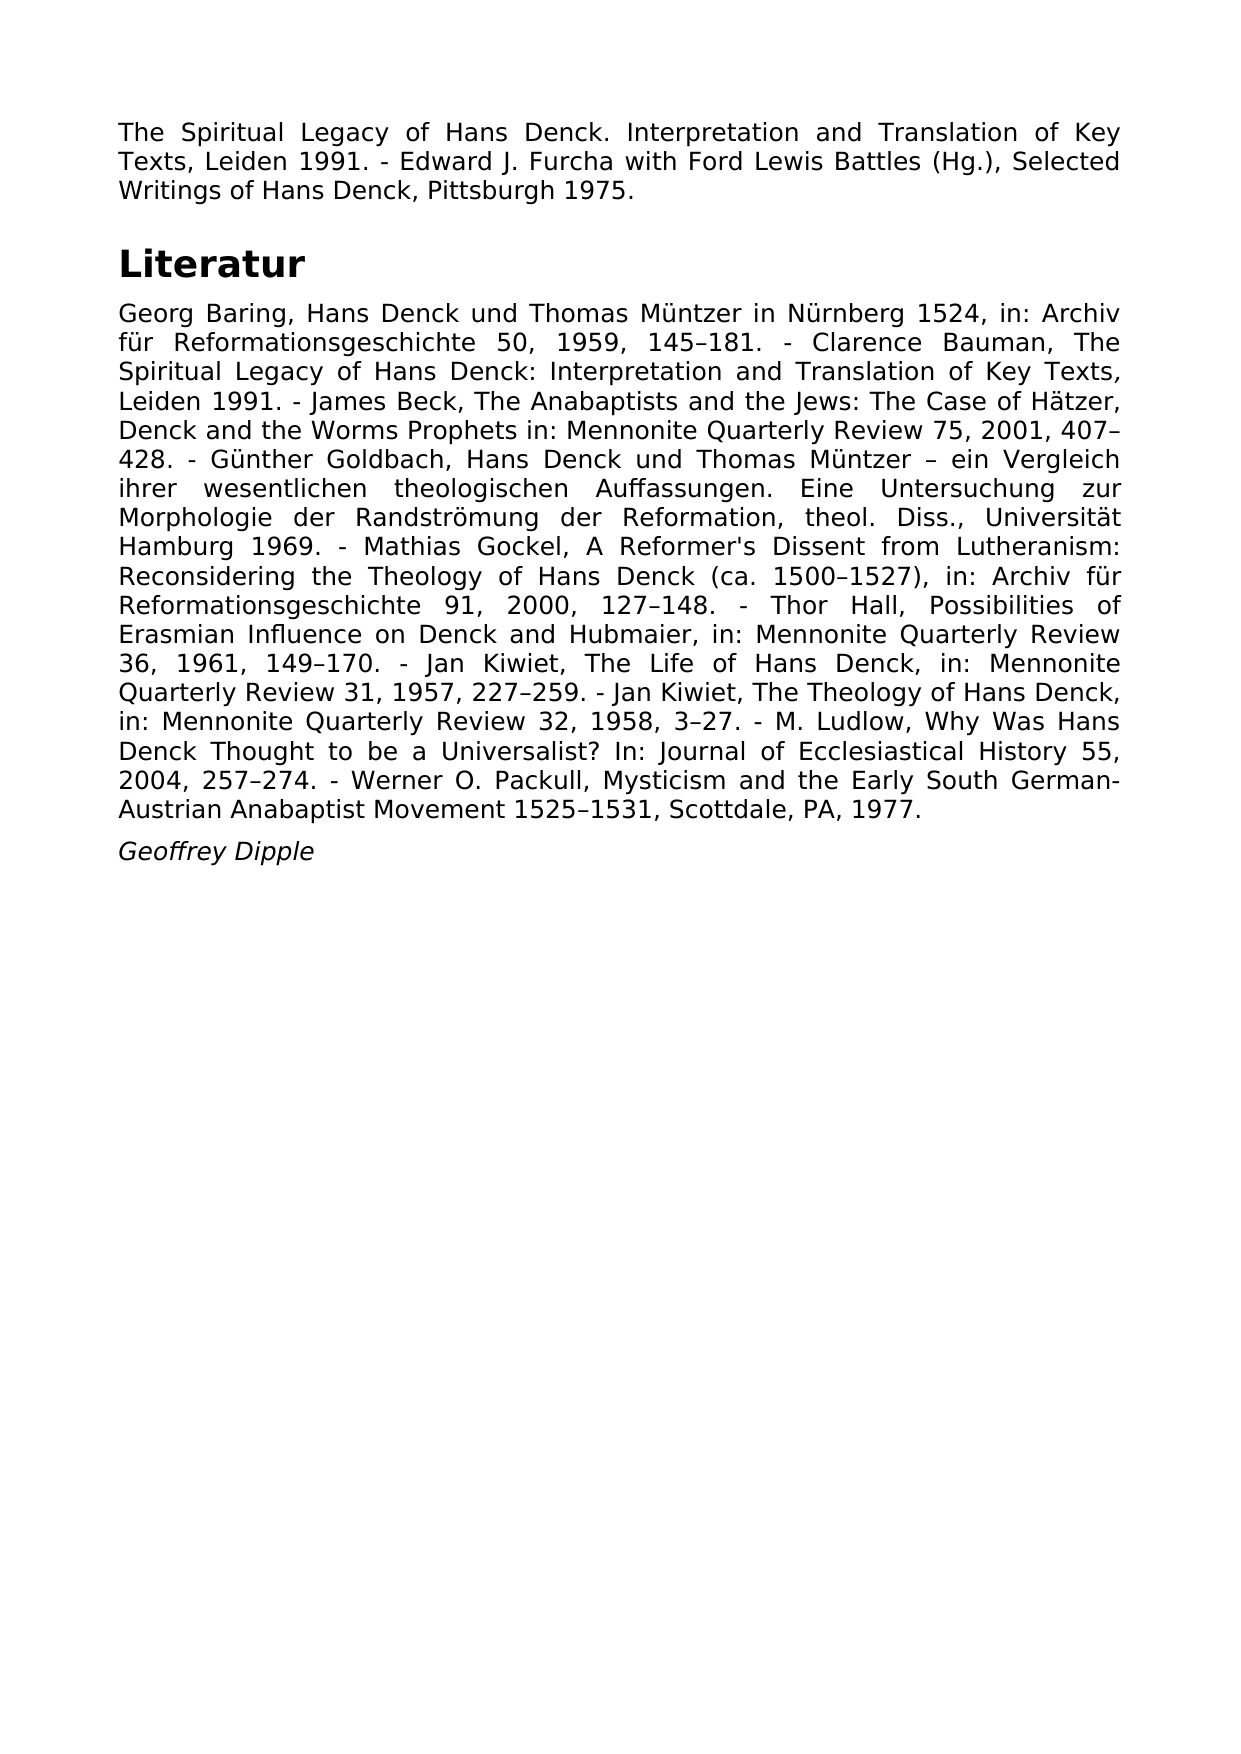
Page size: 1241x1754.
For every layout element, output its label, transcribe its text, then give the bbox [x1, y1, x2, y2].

text Geoffrey Dipple [118, 837, 1122, 866]
text Georg Baring, Hans Denck und Thomas Müntzer in Nürnberg 1524, in: Archiv für Reformationsgeschichte 50, 1959, 145–181. - Clarence Bauman, The Spiritual Legacy of Hans Denck: Interpretation and Translation of Key Texts, Leiden 1991. - James Beck, The Anabaptists and the Jews: The Case of Hätzer, Denck and the Worms Prophets in: Mennonite Quarterly Review 75, 2001, 407–428. - Günther Goldbach, Hans Denck und Thomas Müntzer – ein Vergleich ihrer wesentlichen theologischen Auffassungen. Eine Untersuchung zur Morphologie der Randströmung der Reformation, theol. Diss., Universität Hamburg 1969. - Mathias Gockel, A Reformer's Dissent from Lutheranism: Reconsidering the Theology of Hans Denck (ca. 1500–1527), in: Archiv für Reformationsgeschichte 91, 2000, 127–148. - Thor Hall, Possibilities of Erasmian Influence on Denck and Hubmaier, in: Mennonite Quarterly Review 36, 1961, 149–170. - Jan Kiwiet, The Life of Hans Denck, in: Mennonite Quarterly Review 31, 1957, 227–259. - Jan Kiwiet, The Theology of Hans Denck, in: Mennonite Quarterly Review 32, 1958, 3–27. - M. Ludlow, Why Was Hans Denck Thought to be a Universalist? In: Journal of Ecclesiastical History 55, 2004, 257–274. - Werner O. Packull, Mysticism and the Early South German-Austrian Anabaptist Movement 1525–1531, Scottdale, PA, 1977. [118, 299, 1122, 824]
subtitle Literatur [118, 243, 1122, 287]
text The Spiritual Legacy of Hans Denck. Interpretation and Translation of Key Texts, Leiden 1991. - Edward J. Furcha with Ford Lewis Battles (Hg.), Selected Writings of Hans Denck, Pittsburgh 1975. [118, 118, 1122, 206]
